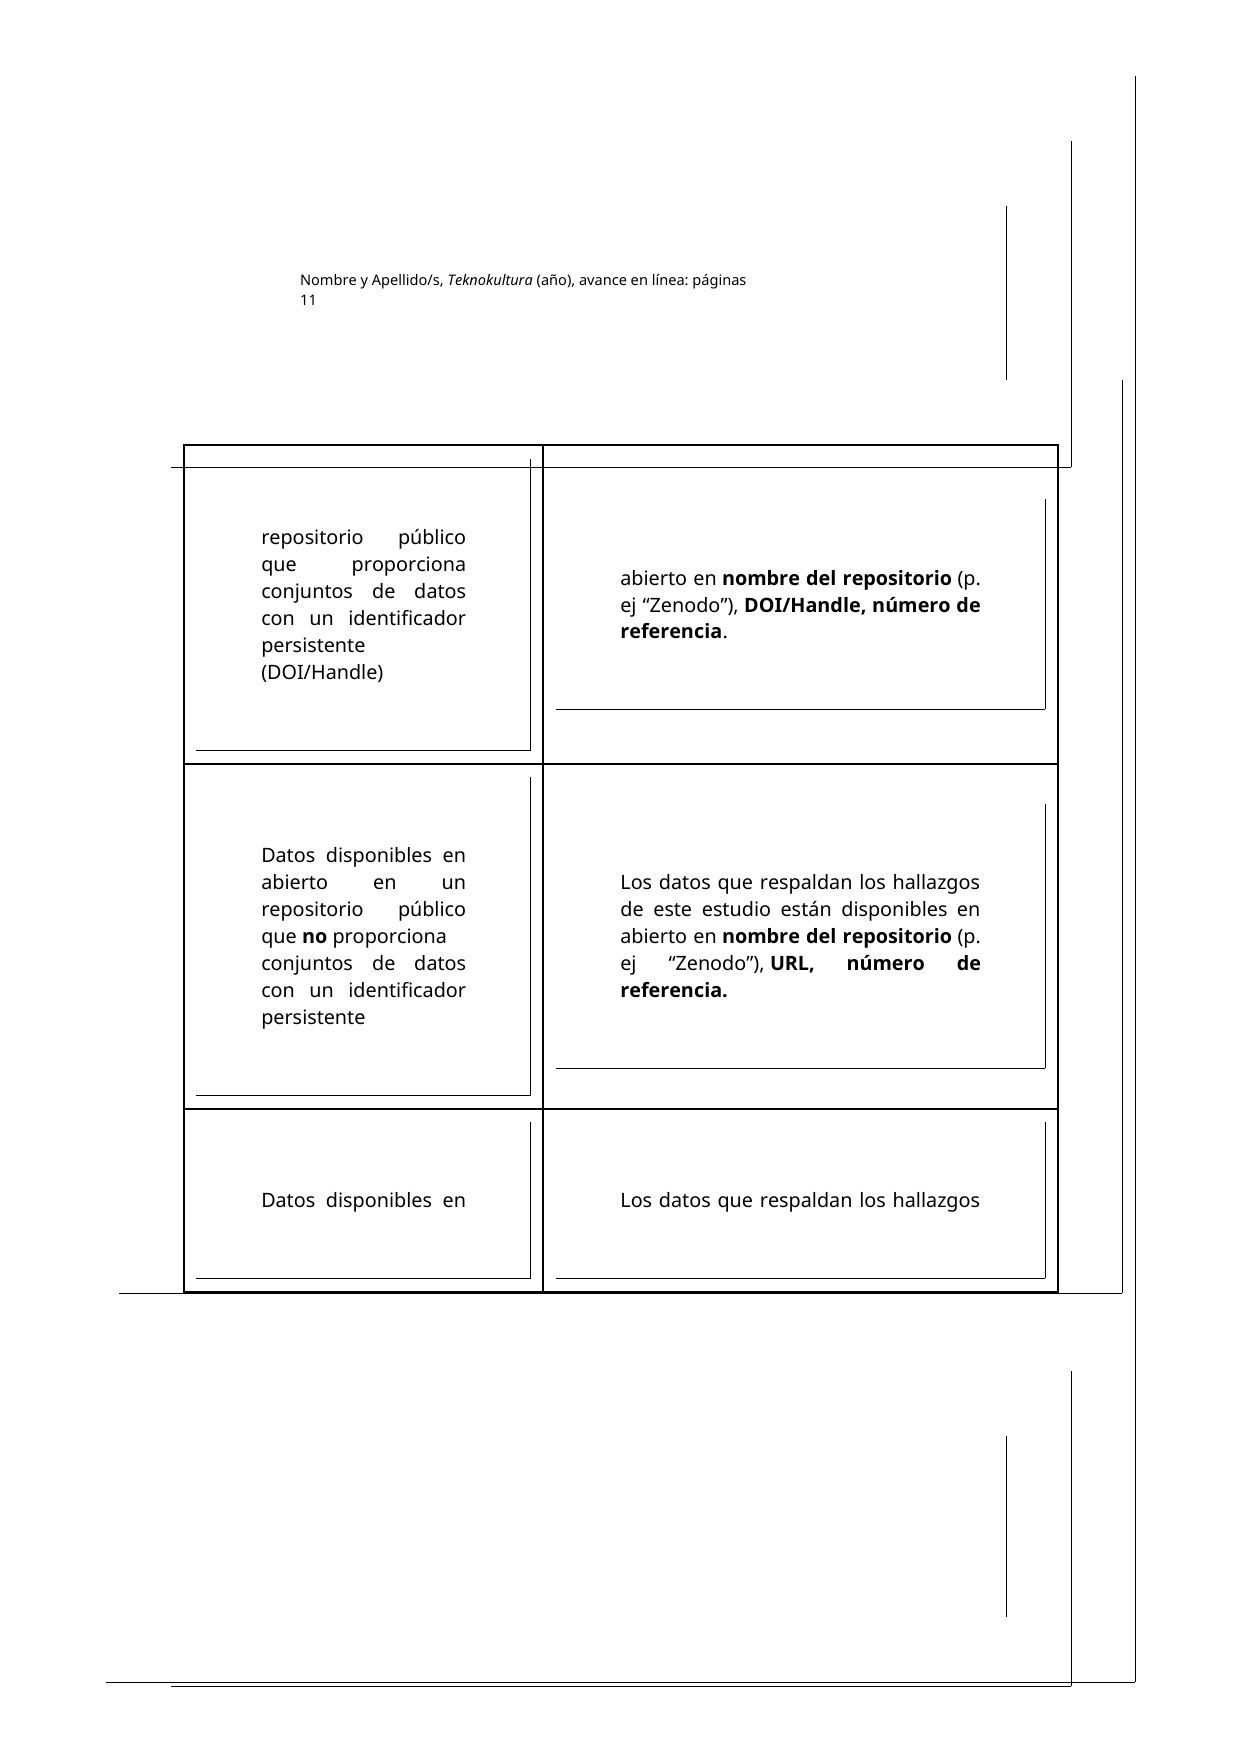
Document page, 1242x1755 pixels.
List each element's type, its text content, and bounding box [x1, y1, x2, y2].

table_cell Datos disponibles en abierto en un repositorio público que no proporciona conjuntos de datos con un identificador persistente [185, 765, 542, 1107]
table_cell Los datos que respaldan los hallazgos de este estudio están disponibles en abierto en nombre del repositorio (p. ej “Zenodo”), URL, número de referencia. [544, 765, 1057, 1107]
table_cell repositorio público que proporciona conjuntos de datos con un identificador persistente (DOI/Handle) [185, 446, 542, 762]
table_cell Los datos que respaldan los hallazgos [544, 1110, 1057, 1291]
table_cell abierto en nombre del repositorio (p. ej “Zenodo”), DOI/Handle, número de referencia. [544, 446, 1057, 762]
table_cell Datos disponibles en [185, 1110, 542, 1291]
